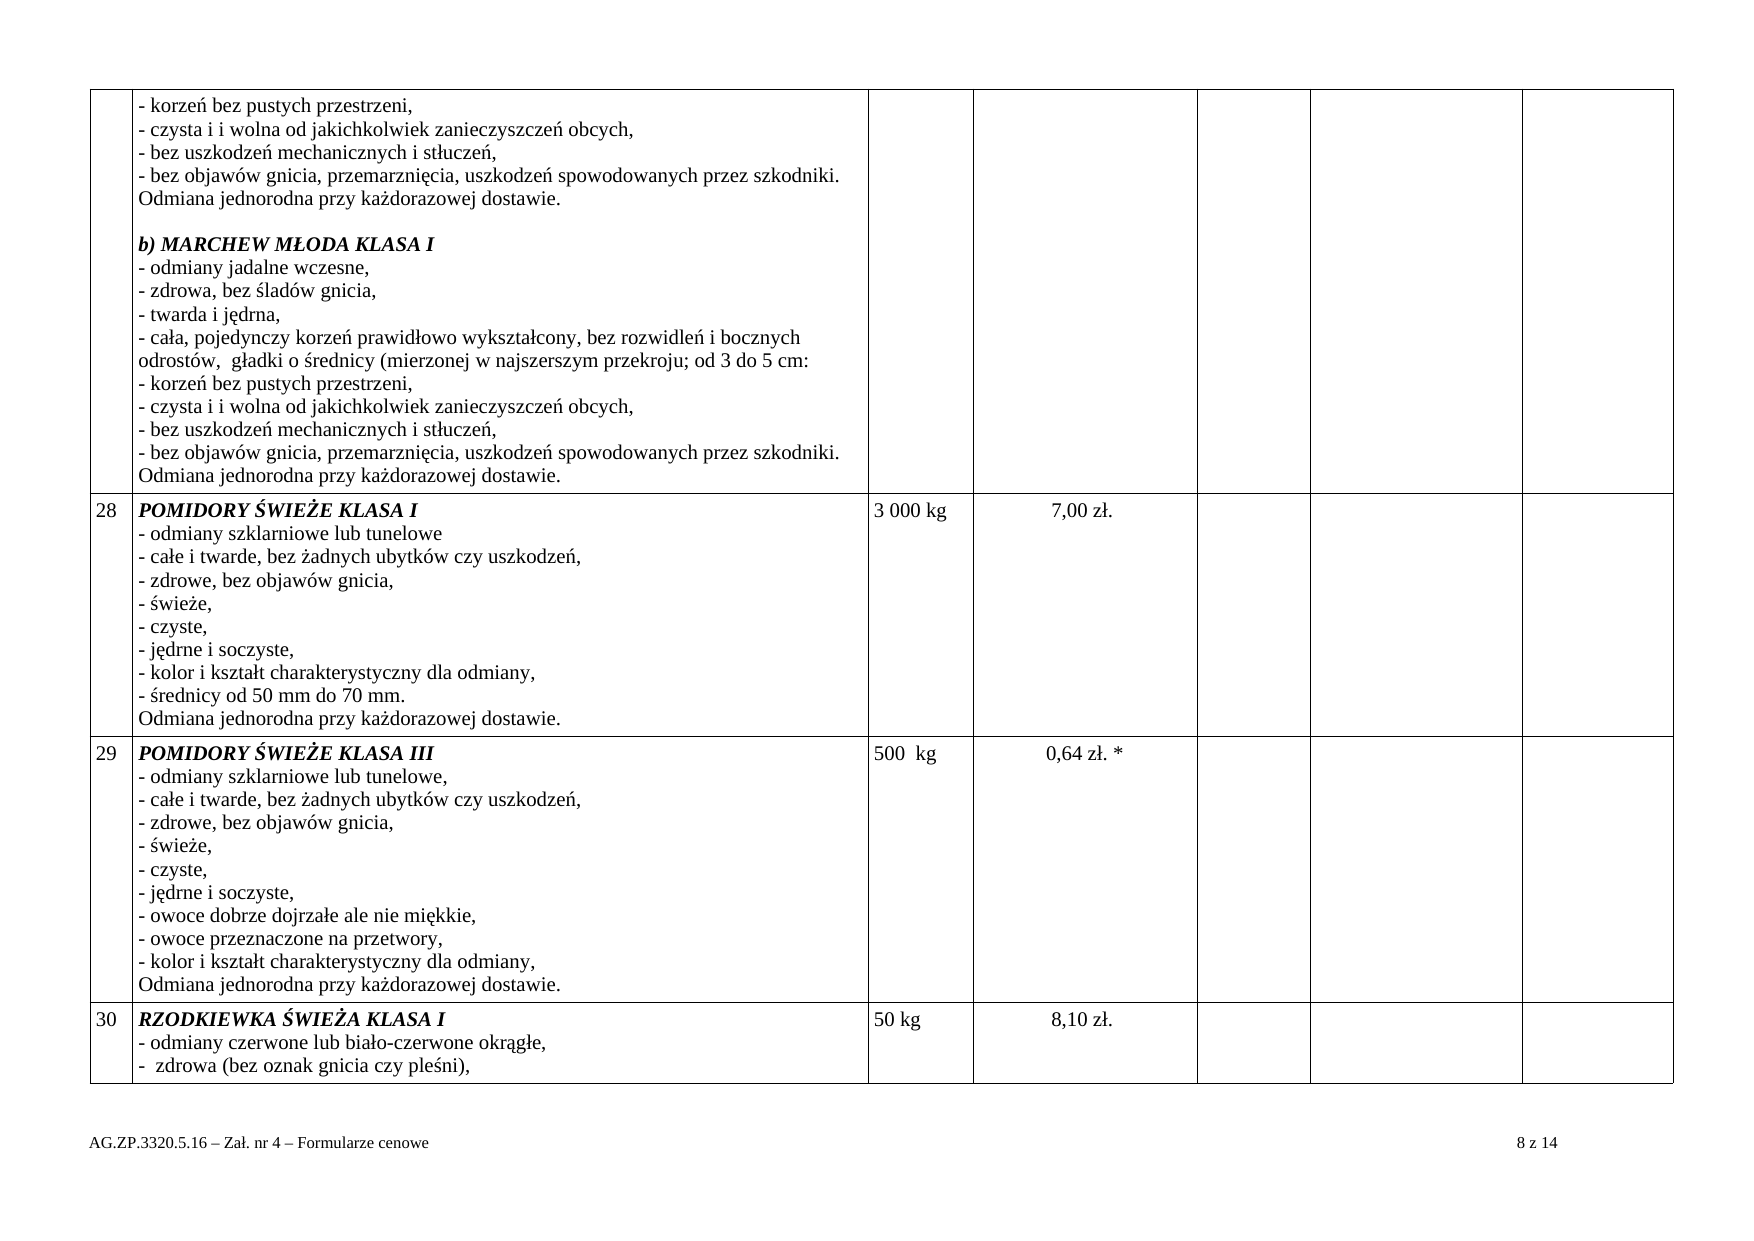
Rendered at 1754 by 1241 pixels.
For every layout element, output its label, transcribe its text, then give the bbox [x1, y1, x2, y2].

table_cell [1198, 494, 1310, 736]
table_cell 50 kg [869, 1003, 973, 1083]
table_cell 7,00 zł. [974, 494, 1197, 736]
table_cell POMIDORY ŚWIEŻE KLASA I - odmiany szklarniowe lub tunelowe - całe i twarde, bez żadnych ubytków czy uszkodzeń, - zdrowe, bez objawów gnicia, - świeże, - czyste, - jędrne i soczyste, - kolor i kształt charakterystyczny dla odmiany, - średnicy od 50 mm do 70 mm. Odmiana jednorodna przy każdorazowej dostawie. [133, 494, 868, 736]
table_cell [1198, 737, 1310, 1002]
table_cell [1311, 737, 1522, 1002]
table_cell [1311, 1003, 1522, 1083]
table_cell 28 [91, 494, 132, 736]
table_cell 8,10 zł. [974, 1003, 1197, 1083]
table_cell [1198, 90, 1310, 493]
table_cell 29 [91, 737, 132, 1002]
table_cell [1523, 90, 1673, 493]
table_cell 500 kg [869, 737, 973, 1002]
table_cell [1311, 90, 1522, 493]
table_cell POMIDORY ŚWIEŻE KLASA III - odmiany szklarniowe lub tunelowe, - całe i twarde, bez żadnych ubytków czy uszkodzeń, - zdrowe, bez objawów gnicia, - świeże, - czyste, - jędrne i soczyste, - owoce dobrze dojrzałe ale nie miękkie, - owoce przeznaczone na przetwory, - kolor i kształt charakterystyczny dla odmiany, Odmiana jednorodna przy każdorazowej dostawie. [133, 737, 868, 1002]
table_cell [1523, 494, 1673, 736]
table_cell [1523, 737, 1673, 1002]
table_cell RZODKIEWKA ŚWIEŻA KLASA I - odmiany czerwone lub biało-czerwone okrągłe, - zdrowa (bez oznak gnicia czy pleśni), [133, 1003, 868, 1083]
table_cell 30 [91, 1003, 132, 1083]
table_cell [1311, 494, 1522, 736]
table_cell - korzeń bez pustych przestrzeni, - czysta i i wolna od jakichkolwiek zanieczyszczeń obcych, - bez uszkodzeń mechanicznych i stłuczeń, - bez objawów gnicia, przemarznięcia, uszkodzeń spowodowanych przez szkodniki. Odmiana jednorodna przy każdorazowej dostawie. b) MARCHEW MŁODA KLASA I - odmiany jadalne wczesne, - zdrowa, bez śladów gnicia, - twarda i jędrna, - cała, pojedynczy korzeń prawidłowo wykształcony, bez rozwidleń i bocznych odrostów, gładki o średnicy (mierzonej w najszerszym przekroju; od 3 do 5 cm: - korzeń bez pustych przestrzeni, - czysta i i wolna od jakichkolwiek zanieczyszczeń obcych, - bez uszkodzeń mechanicznych i stłuczeń, - bez objawów gnicia, przemarznięcia, uszkodzeń spowodowanych przez szkodniki. Odmiana jednorodna przy każdorazowej dostawie. [133, 90, 868, 493]
table_cell 3 000 kg [869, 494, 973, 736]
table_cell [974, 90, 1197, 493]
table_cell [91, 90, 132, 493]
table_cell [1523, 1003, 1673, 1083]
table_cell [1198, 1003, 1310, 1083]
table_cell [869, 90, 973, 493]
table_cell 0,64 zł. * [974, 737, 1197, 1002]
